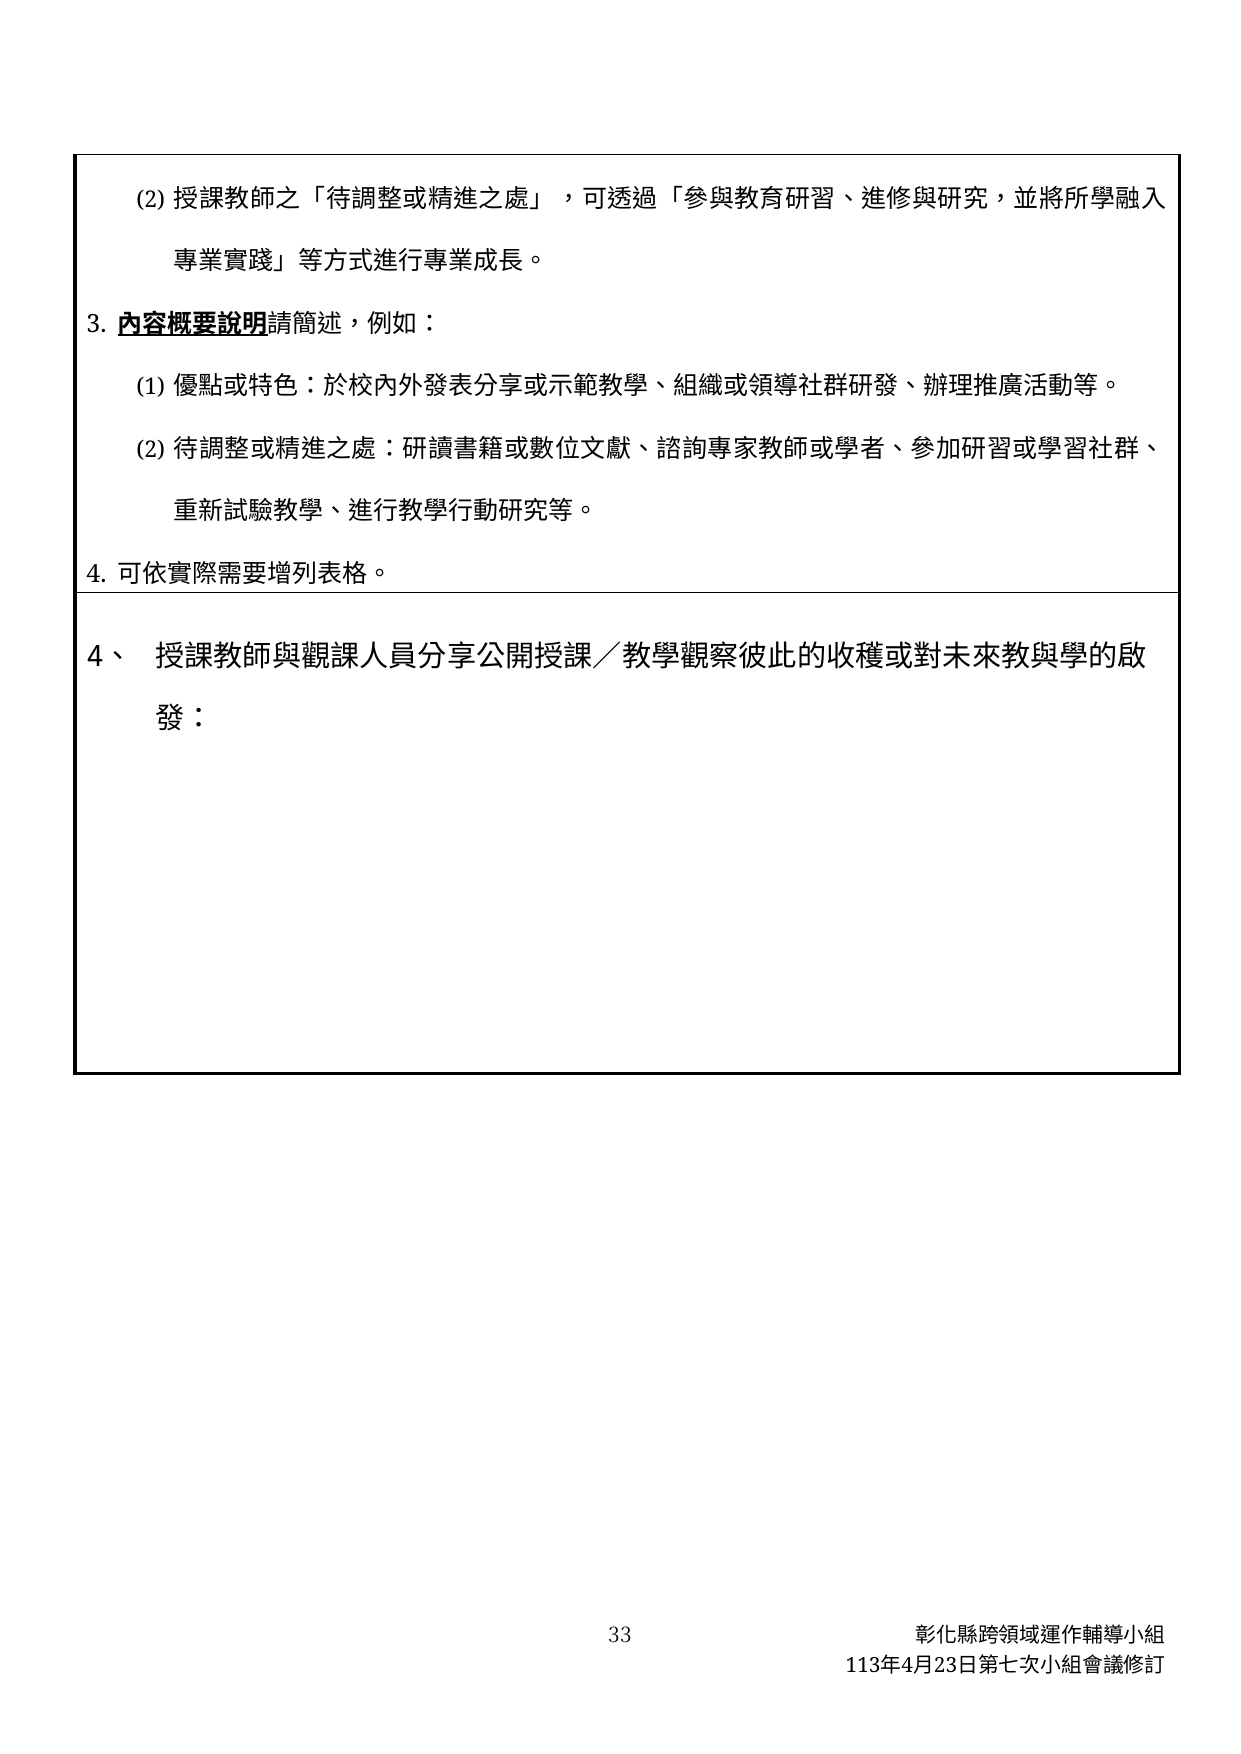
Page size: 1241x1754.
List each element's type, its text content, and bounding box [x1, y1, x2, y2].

table_cell 授課教師預定專業成長計畫（於回饋人員綜合觀察前會談紀錄及教學觀察工具之紀錄分析內容，並與授課教師討論共同擬定後，由回饋人員填寫）： 備註： 專業成長指標可參酌搭配教師專業發展規準之指標或檢核重點，擬定個人專業成長計畫。 專業成長方向包括： 授課教師之「優點或特色」，可透過「分享或發表專業實踐或研究的成果」等方式進行專業成長。 授課教師之「待調整或精進之處」，可透過「參與教育研習、進修與研究，並將所學融入專業實踐」等方式進行專業成長。 內容概要說明請簡述，例如： 優點或特色：於校內外發表分享或示範教學、組織或領導社群研發、辦理推廣活動等。 待調整或精進之處：研讀書籍或數位文獻、諮詢專家教師或學者、參加研習或學習社群、重新試驗教學、進行教學行動研究等。 可依實際需要增列表格。 [77, 155, 1178, 592]
table_cell 授課教師與觀課人員分享公開授課∕教學觀察彼此的收穫或對未來教與學的啟發： [77, 593, 1178, 1072]
